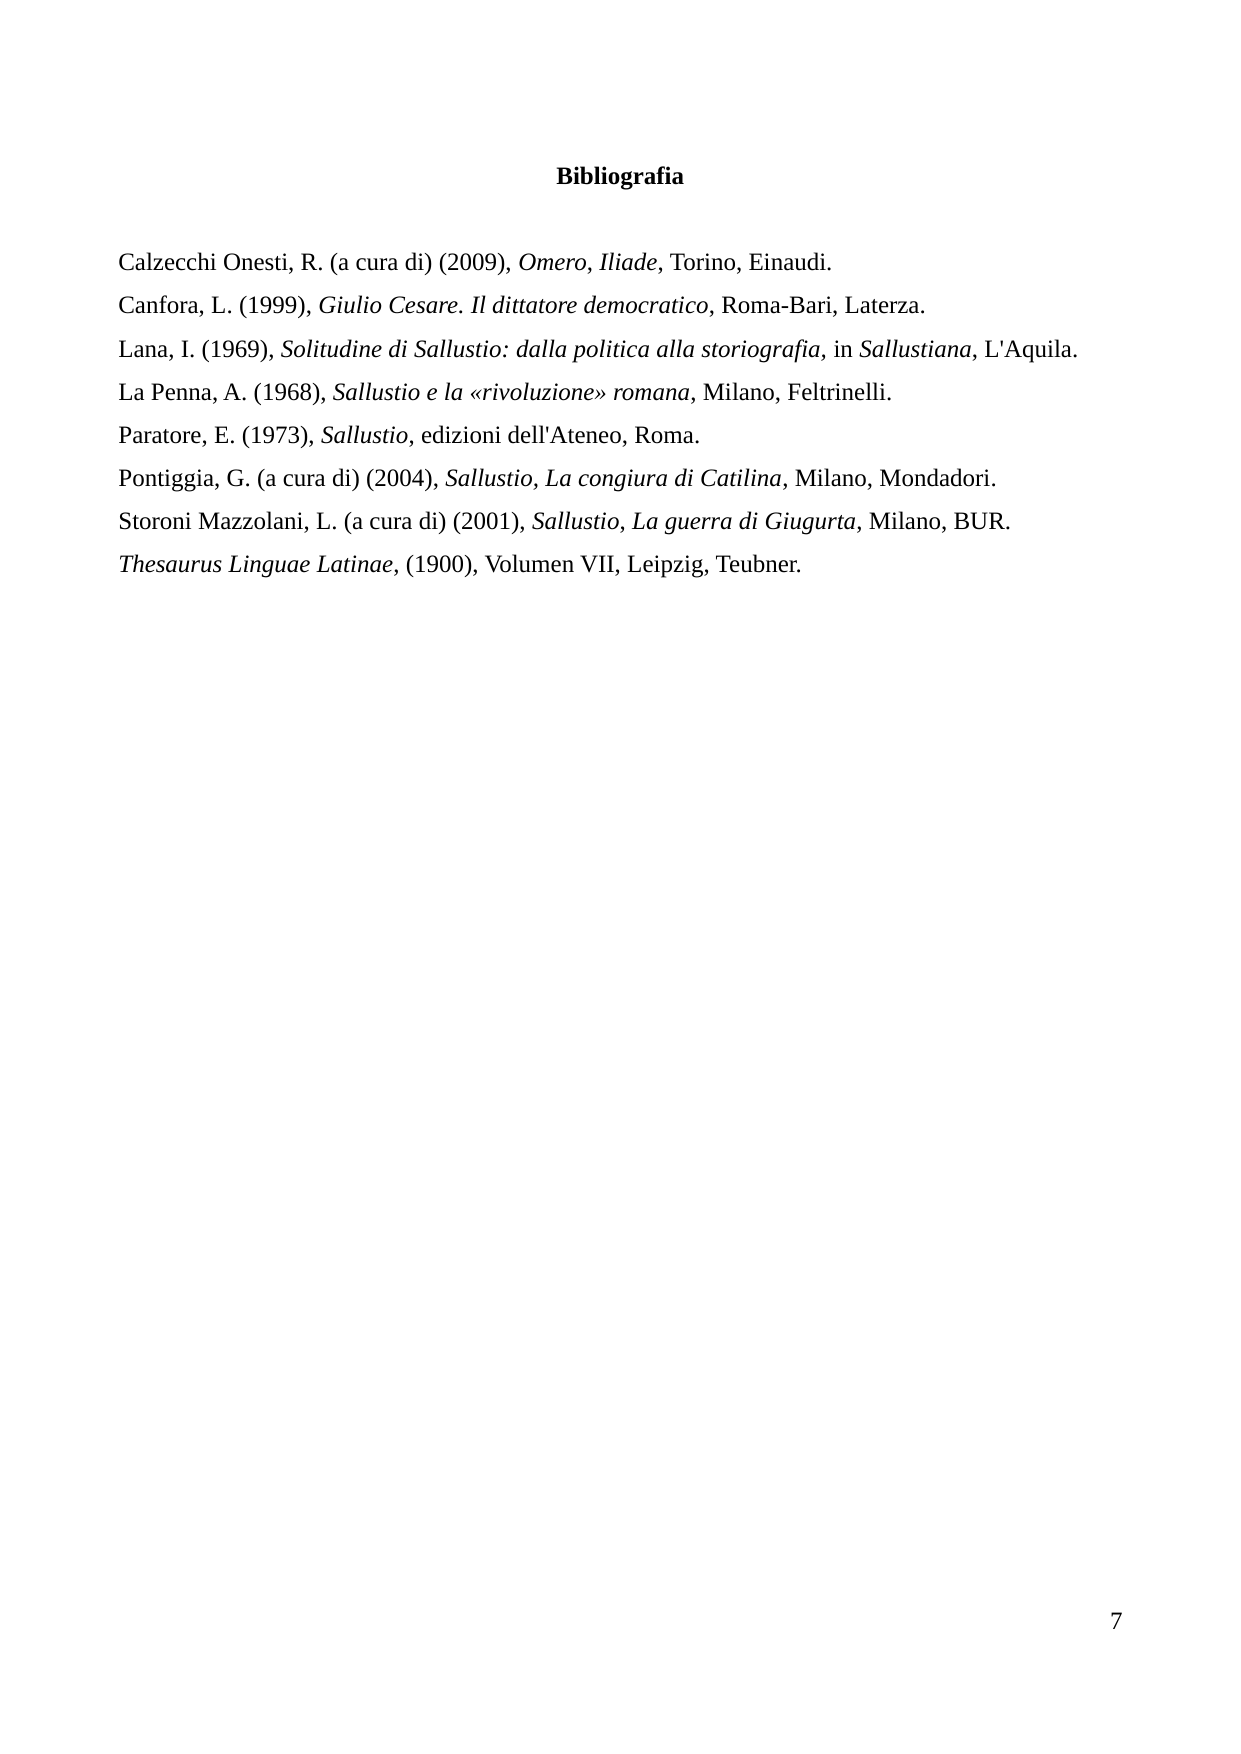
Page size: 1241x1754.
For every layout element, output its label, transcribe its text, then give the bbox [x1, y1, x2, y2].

text Storoni Mazzolani, L. (a cura di) (2001), Sallustio, La guerra di Giugurta, Milano, BUR. [118, 506, 1122, 535]
text Bibliografia [118, 161, 1122, 190]
text Lana, I. (1969), Solitudine di Sallustio: dalla politica alla storiografia, in Sallustiana, L'Aquila. [118, 334, 1122, 362]
text Thesaurus Linguae Latinae, (1900), Volumen VII, Leipzig, Teubner. [118, 549, 1122, 578]
text Canfora, L. (1999), Giulio Cesare. Il dittatore democratico, Roma-Bari, Laterza. [118, 291, 1122, 319]
text Calzecchi Onesti, R. (a cura di) (2009), Omero, Iliade, Torino, Einaudi. [118, 247, 1122, 276]
text La Penna, A. (1968), Sallustio e la «rivoluzione» romana, Milano, Feltrinelli. [118, 377, 1122, 406]
text Paratore, E. (1973), Sallustio, edizioni dell'Ateneo, Roma. [118, 420, 1122, 449]
text Pontiggia, G. (a cura di) (2004), Sallustio, La congiura di Catilina, Milano, Mondadori. [118, 463, 1122, 492]
